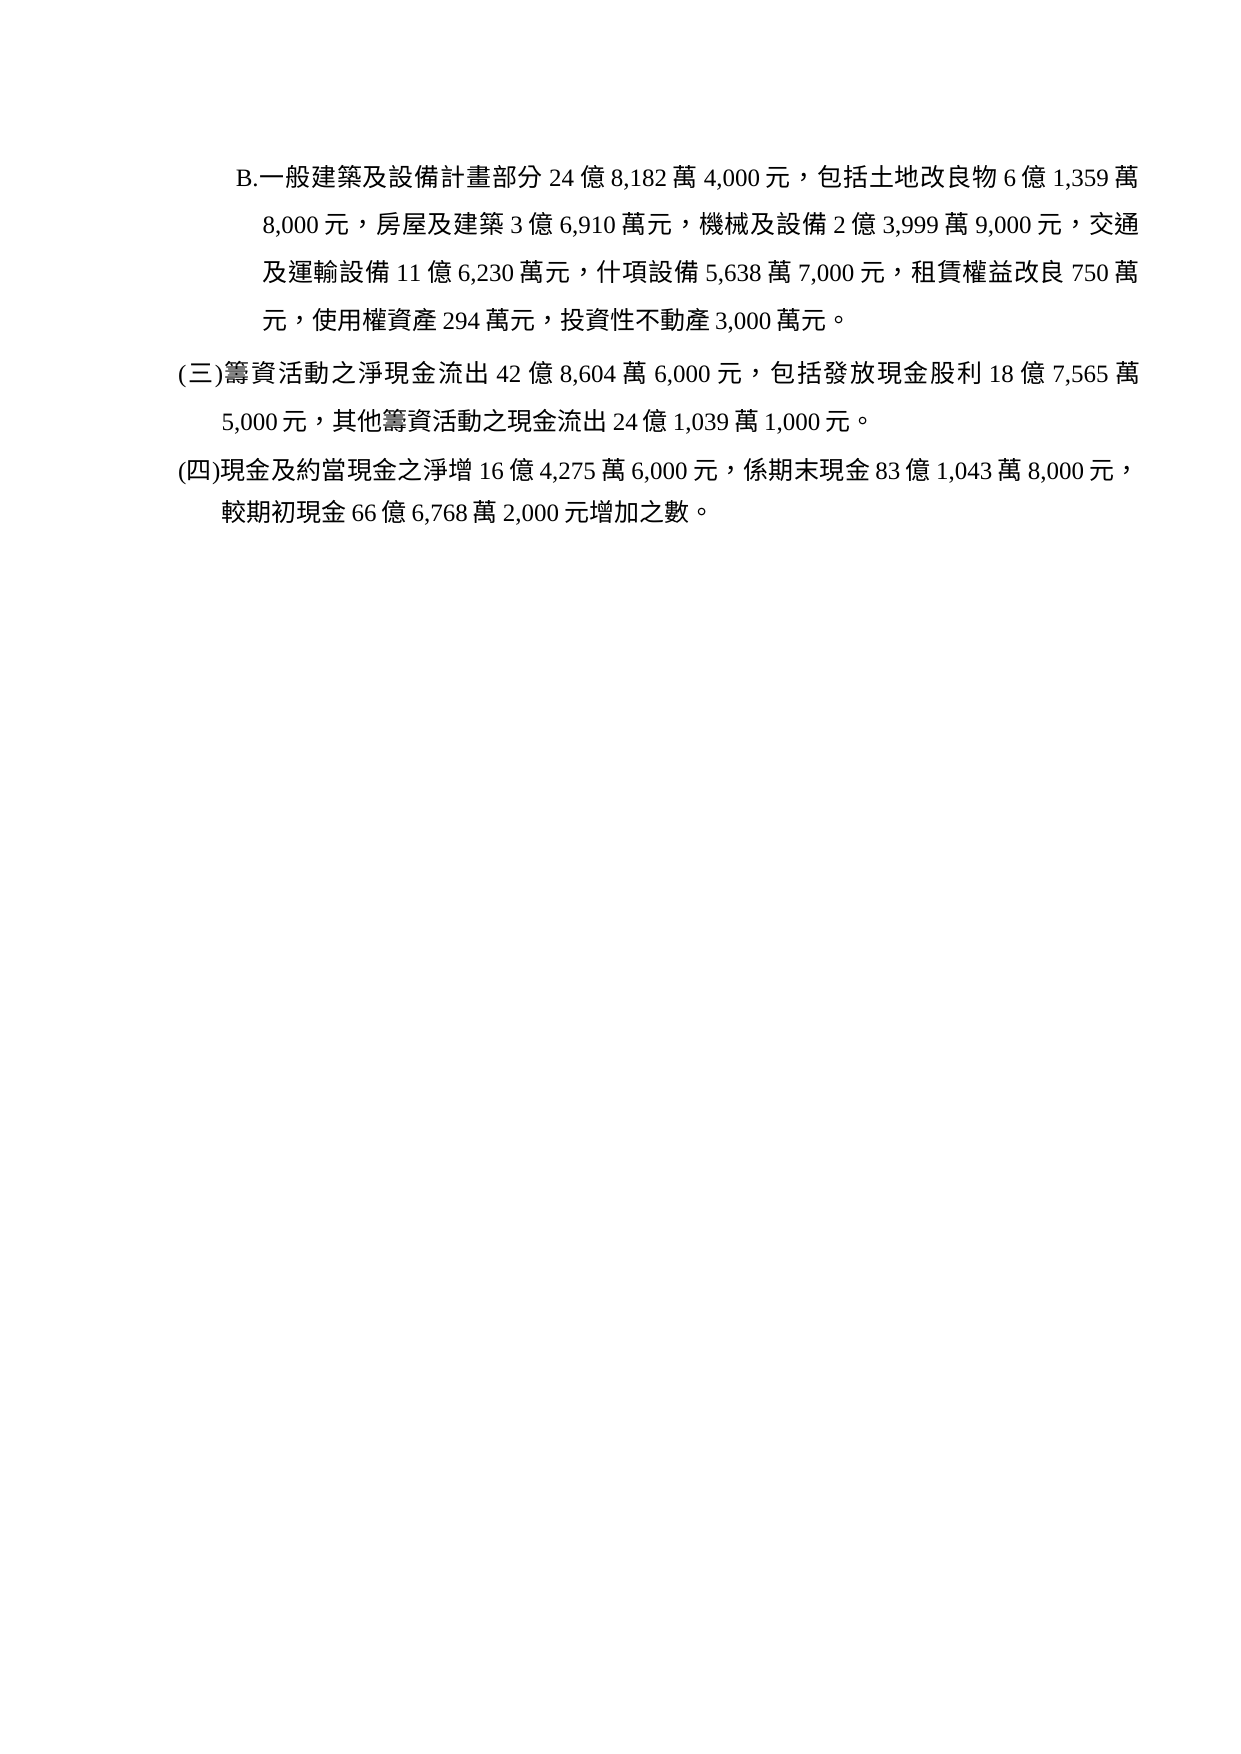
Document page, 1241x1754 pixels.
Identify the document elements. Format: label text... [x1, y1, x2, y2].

text B.一般建築及設備計畫部分24億8,182萬4,000元，包括土地改良物6億1,359萬8,000元，房屋及建築3億6,910萬元，機械及設備2億3,999萬9,000元，交通及運輸設備11億6,230萬元，什項設備5,638萬7,000元，租賃權益改良750萬元，使用權資產294萬元，投資性不動產3,000萬元。 [236, 148, 1140, 339]
text (三)籌資活動之淨現金流出42億8,604萬6,000元，包括發放現金股利18億7,565萬5,000元，其他籌資活動之現金流出24億1,039萬1,000元。 [178, 344, 1140, 440]
text (四)現金及約當現金之淨增16億4,275萬6,000元，係期末現金83億1,043萬8,000元，較期初現金66億6,768萬2,000元增加之數。 [178, 445, 1140, 528]
